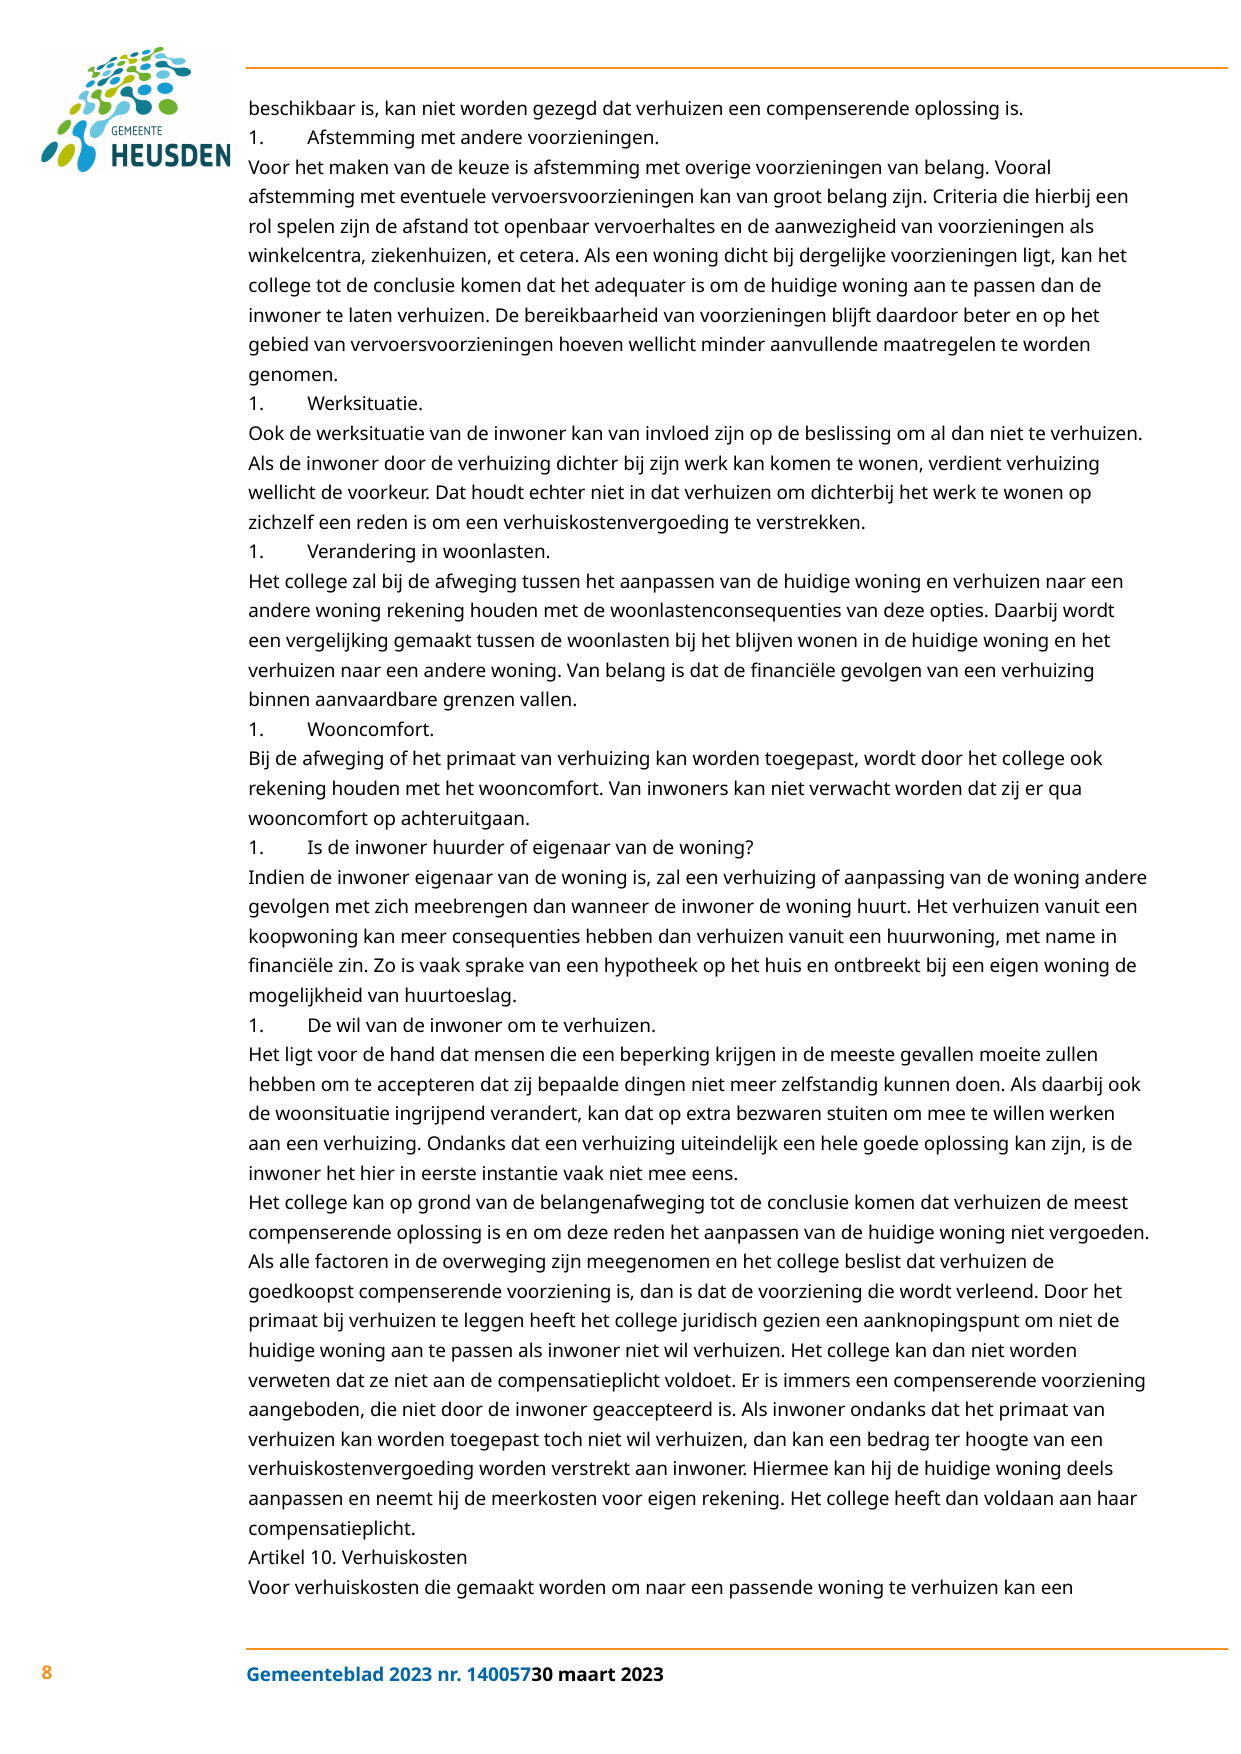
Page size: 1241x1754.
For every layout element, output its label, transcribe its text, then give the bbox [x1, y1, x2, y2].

text Het college kan op grond van de belangenafweging tot de conclusie komen dat verhuizen de meest compenserende oplossing is en om deze reden het aanpassen van de huidige woning niet vergoeden. [248, 1189, 1152, 1245]
list De wil van de inwoner om te verhuizen. [248, 1012, 1152, 1038]
list Wooncomfort. [248, 716, 1152, 742]
text Voor verhuiskosten die gemaakt worden om naar een passende woning te verhuizen kan een [248, 1574, 1152, 1600]
text Indien de inwoner eigenaar van de woning is, zal een verhuizing of aanpassing van de woning andere gevolgen met zich meebrengen dan wanneer de inwoner de woning huurt. Het verhuizen vanuit een koopwoning kan meer consequenties hebben dan verhuizen vanuit een huurwoning, met name in financiële zin. Zo is vaak sprake van een hypotheek op het huis en ontbreekt bij een eigen woning de mogelijkheid van huurtoeslag. [248, 864, 1152, 1008]
list Verandering in woonlasten. [248, 538, 1152, 564]
text Als alle factoren in de overweging zijn meegenomen en het college beslist dat verhuizen de goedkoopst compenserende voorziening is, dan is dat de voorziening die wordt verleend. Door het primaat bij verhuizen te leggen heeft het college juridisch gezien een aanknopingspunt om niet de huidige woning aan te passen als inwoner niet wil verhuizen. Het college kan dan niet worden verweten dat ze niet aan de compensatieplicht voldoet. Er is immers een compenserende voorziening aangeboden, die niet door de inwoner geaccepteerd is. Als inwoner ondanks dat het primaat van verhuizen kan worden toegepast toch niet wil verhuizen, dan kan een bedrag ter hoogte van een verhuiskostenvergoeding worden verstrekt aan inwoner. Hiermee kan hij de huidige woning deels aanpassen en neemt hij de meerkosten voor eigen rekening. Het college heeft dan voldaan aan haar compensatieplicht. [248, 1248, 1152, 1541]
picture [41, 47, 231, 172]
text Artikel 10. Verhuiskosten [248, 1544, 1152, 1570]
list Afstemming met andere voorzieningen. [248, 124, 1152, 150]
text Het ligt voor de hand dat mensen die een beperking krijgen in de meeste gevallen moeite zullen hebben om te accepteren dat zij bepaalde dingen niet meer zelfstandig kunnen doen. Als daarbij ook de woonsituatie ingrijpend verandert, kan dat op extra bezwaren stuiten om mee te willen werken aan een verhuizing. Ondanks dat een verhuizing uiteindelijk een hele goede oplossing kan zijn, is de inwoner het hier in eerste instantie vaak niet mee eens. [248, 1041, 1152, 1186]
text Ook de werksituatie van de inwoner kan van invloed zijn op de beslissing om al dan niet te verhuizen. Als de inwoner door de verhuizing dichter bij zijn werk kan komen te wonen, verdient verhuizing wellicht de voorkeur. Dat houdt echter niet in dat verhuizen om dichterbij het werk te wonen op zichzelf een reden is om een verhuiskostenvergoeding te verstrekken. [248, 420, 1152, 535]
list Werksituatie. [248, 391, 1152, 416]
text Het college zal bij de afweging tussen het aanpassen van de huidige woning en verhuizen naar een andere woning rekening houden met de woonlastenconsequenties van deze opties. Daarbij wordt een vergelijking gemaakt tussen de woonlasten bij het blijven wonen in de huidige woning en het verhuizen naar een andere woning. Van belang is dat de financiële gevolgen van een verhuizing binnen aanvaardbare grenzen vallen. [248, 568, 1152, 712]
text Voor het maken van de keuze is afstemming met overige voorzieningen van belang. Vooral afstemming met eventuele vervoersvoorzieningen kan van groot belang zijn. Criteria die hierbij een rol spelen zijn de afstand tot openbaar vervoerhaltes en de aanwezigheid van voorzieningen als winkelcentra, ziekenhuizen, et cetera. Als een woning dicht bij dergelijke voorzieningen ligt, kan het college tot de conclusie komen dat het adequater is om de huidige woning aan te passen dan de inwoner te laten verhuizen. De bereikbaarheid van voorzieningen blijft daardoor beter en op het gebied van vervoersvoorzieningen hoeven wellicht minder aanvullende maatregelen te worden genomen. [248, 154, 1152, 387]
text Bij de afweging of het primaat van verhuizing kan worden toegepast, wordt door het college ook rekening houden met het wooncomfort. Van inwoners kan niet verwacht worden dat zij er qua wooncomfort op achteruitgaan. [248, 746, 1152, 831]
list Is de inwoner huurder of eigenaar van de woning? [248, 834, 1152, 860]
text beschikbaar is, kan niet worden gezegd dat verhuizen een compenserende oplossing is. [248, 95, 1152, 121]
